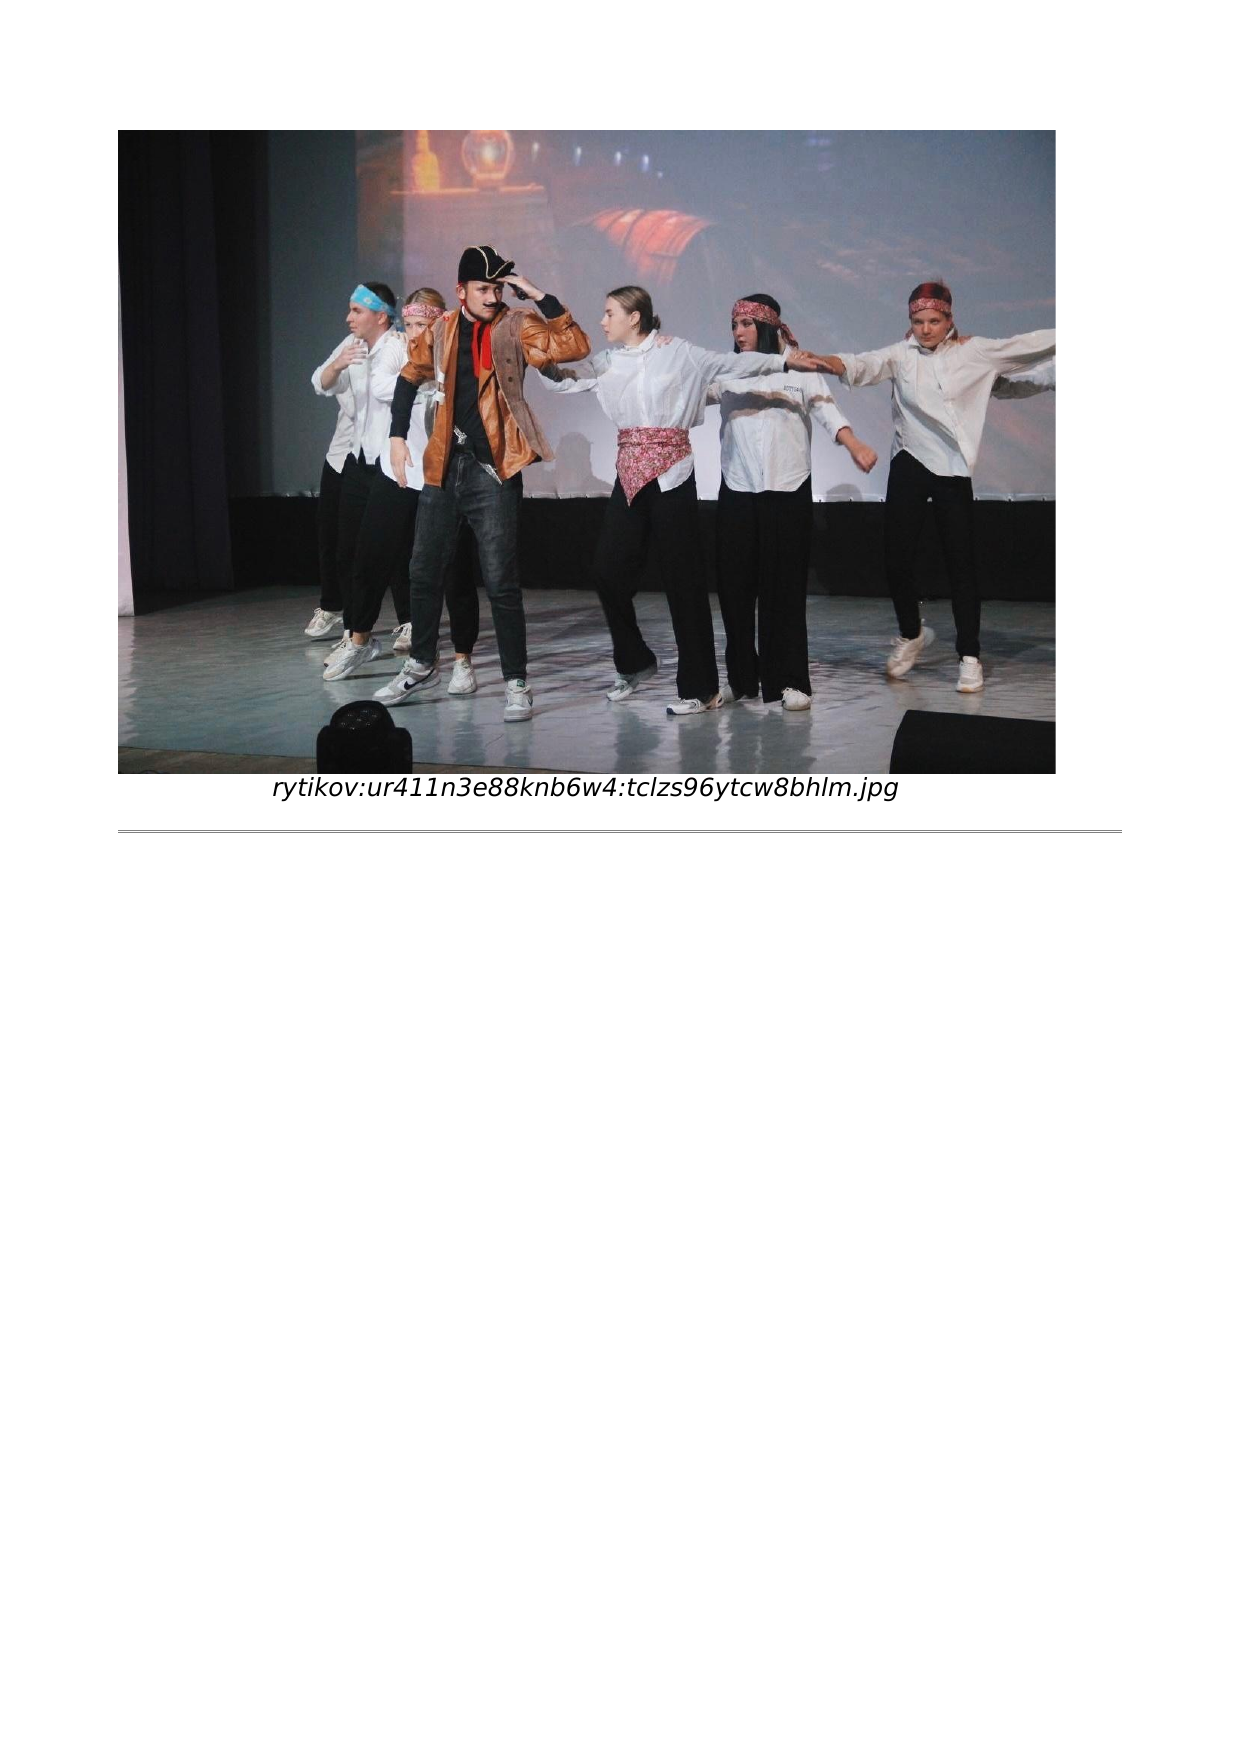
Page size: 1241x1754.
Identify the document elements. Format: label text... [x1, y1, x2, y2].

text rytikov:ur411n3e88knb6w4:tclzs96ytcw8bhlm.jpg [118, 774, 1056, 803]
picture [118, 130, 1056, 774]
